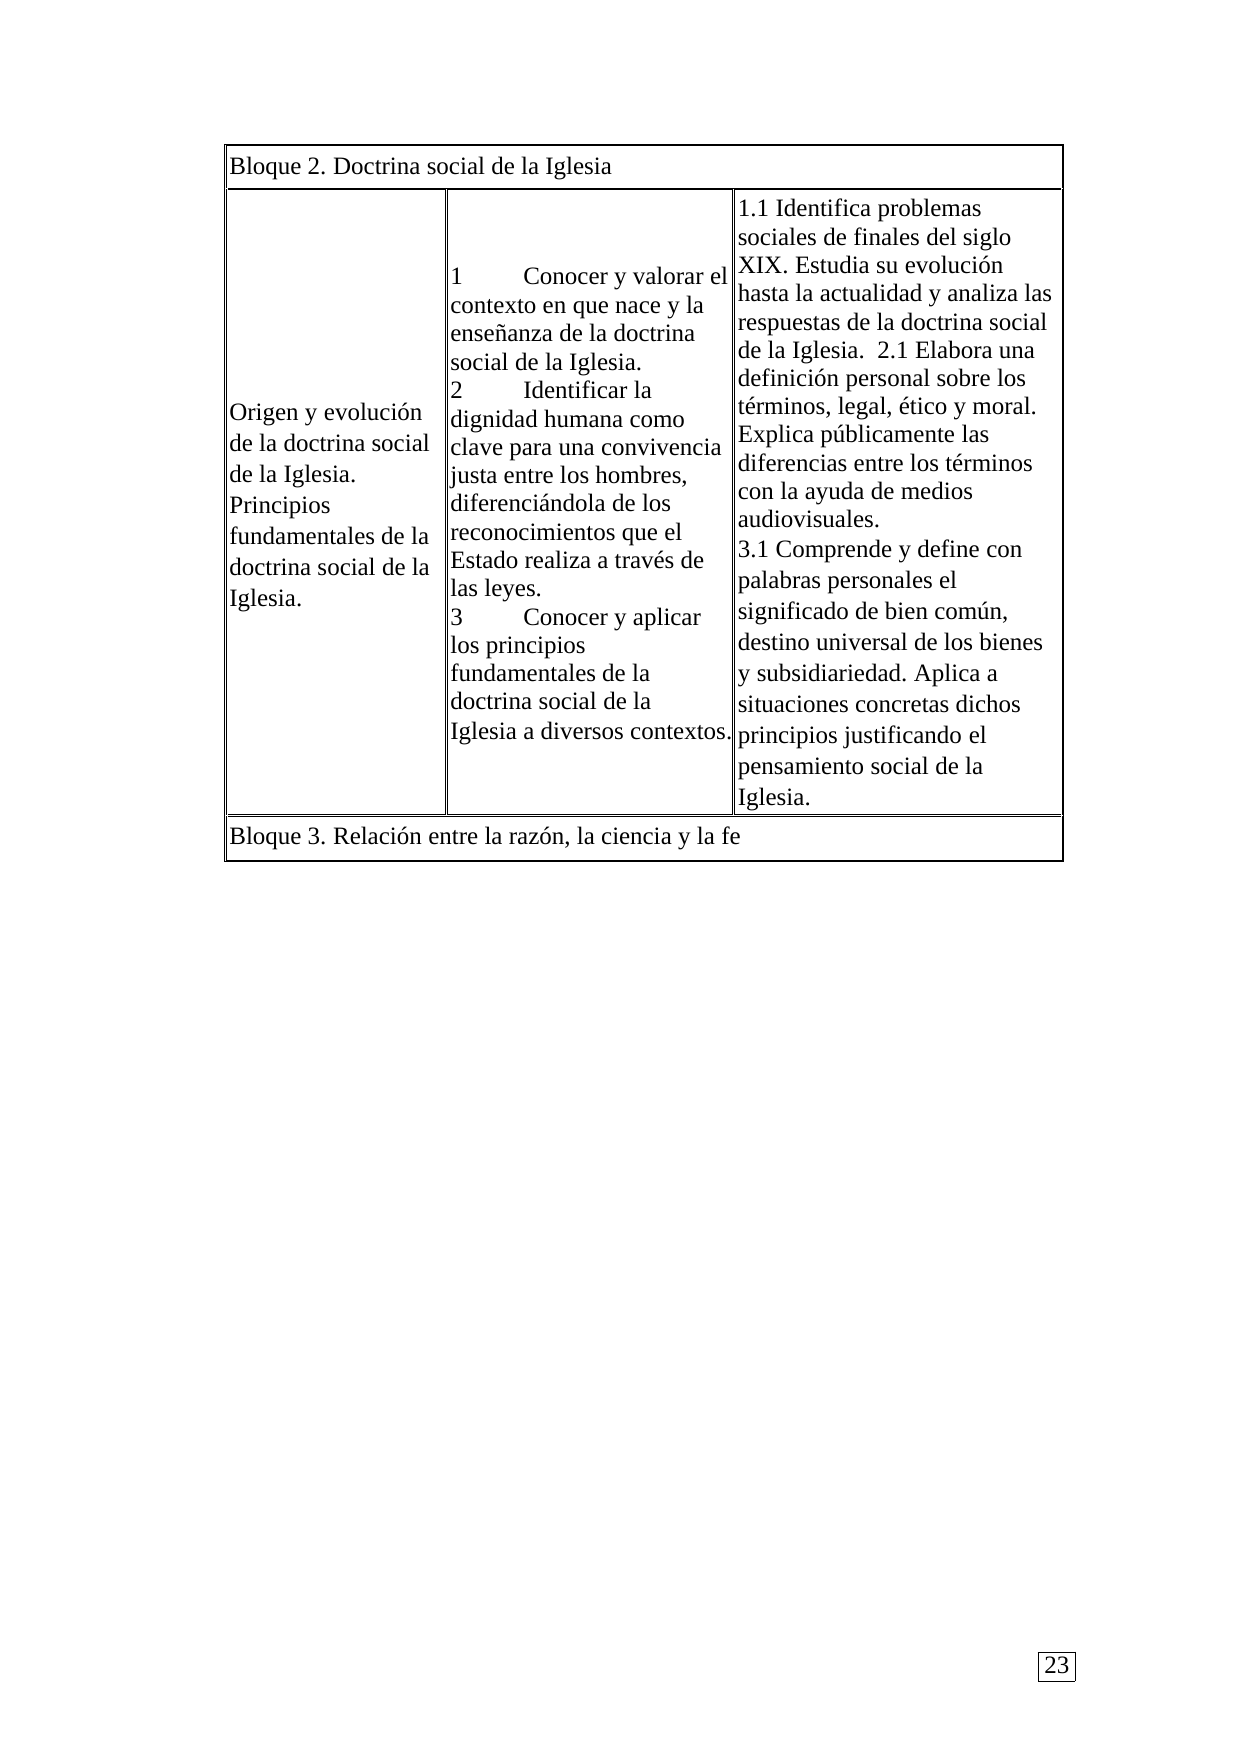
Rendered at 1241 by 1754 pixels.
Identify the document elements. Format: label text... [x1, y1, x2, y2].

table_cell Bloque 3. Relación entre la razón, la ciencia y la fe [227, 814, 1062, 859]
table_header Bloque 2. Doctrina social de la Iglesia [227, 146, 1062, 187]
table_cell 1.1 Identifica problemas sociales de finales del siglo XIX. Estudia su evolución hasta la actualidad y analiza las respuestas de la doctrina social de la Iglesia. 2.1 Elabora una definición personal sobre los términos, legal, ético y moral. Explica públicamente las diferencias entre los términos con la ayuda de medios audiovisuales. 3.1 Comprende y define con palabras personales el significado de bien común, destino universal de los bienes y subsidiariedad. Aplica a situaciones concretas dichos principios justificando el pensamiento social de la Iglesia. [735, 188, 1062, 814]
table_cell Origen y evolución de la doctrina social de la Iglesia. Principios fundamentales de la doctrina social de la Iglesia. [227, 190, 445, 814]
table_cell Conocer y valorar el contexto en que nace y la enseñanza de la doctrina social de la Iglesia. Identificar la dignidad humana como clave para una convivencia justa entre los hombres, diferenciándola de los reconocimientos que el Estado realiza a través de las leyes. Conocer y aplicar los principios fundamentales de la doctrina social de la Iglesia a diversos contextos. [448, 190, 732, 814]
